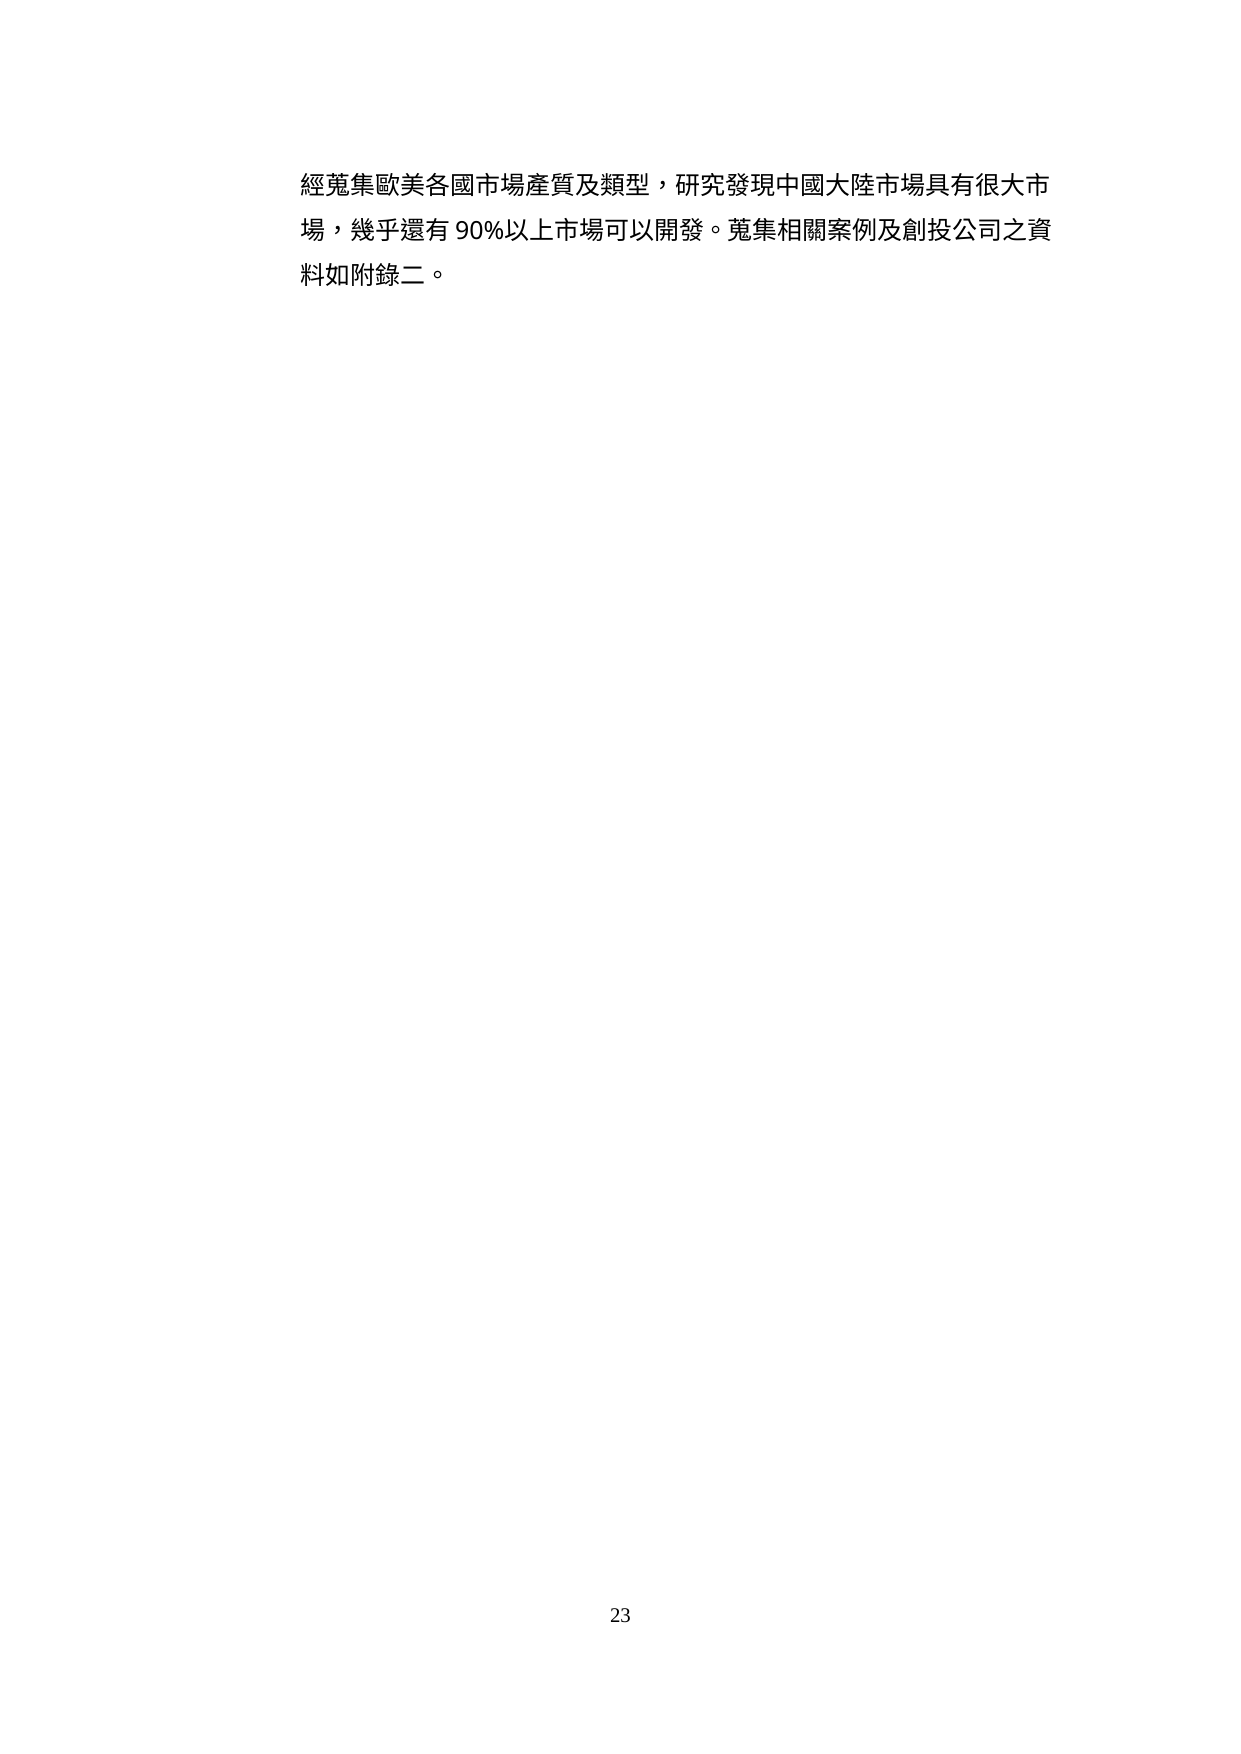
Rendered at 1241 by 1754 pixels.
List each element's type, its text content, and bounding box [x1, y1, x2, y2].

subtitle 經蒐集歐美各國市場產質及類型，研究發現中國大陸市場具有很大市場，幾乎還有90%以上市場可以開發。蒐集相關案例及創投公司之資料如附錄二。 [300, 164, 1053, 292]
